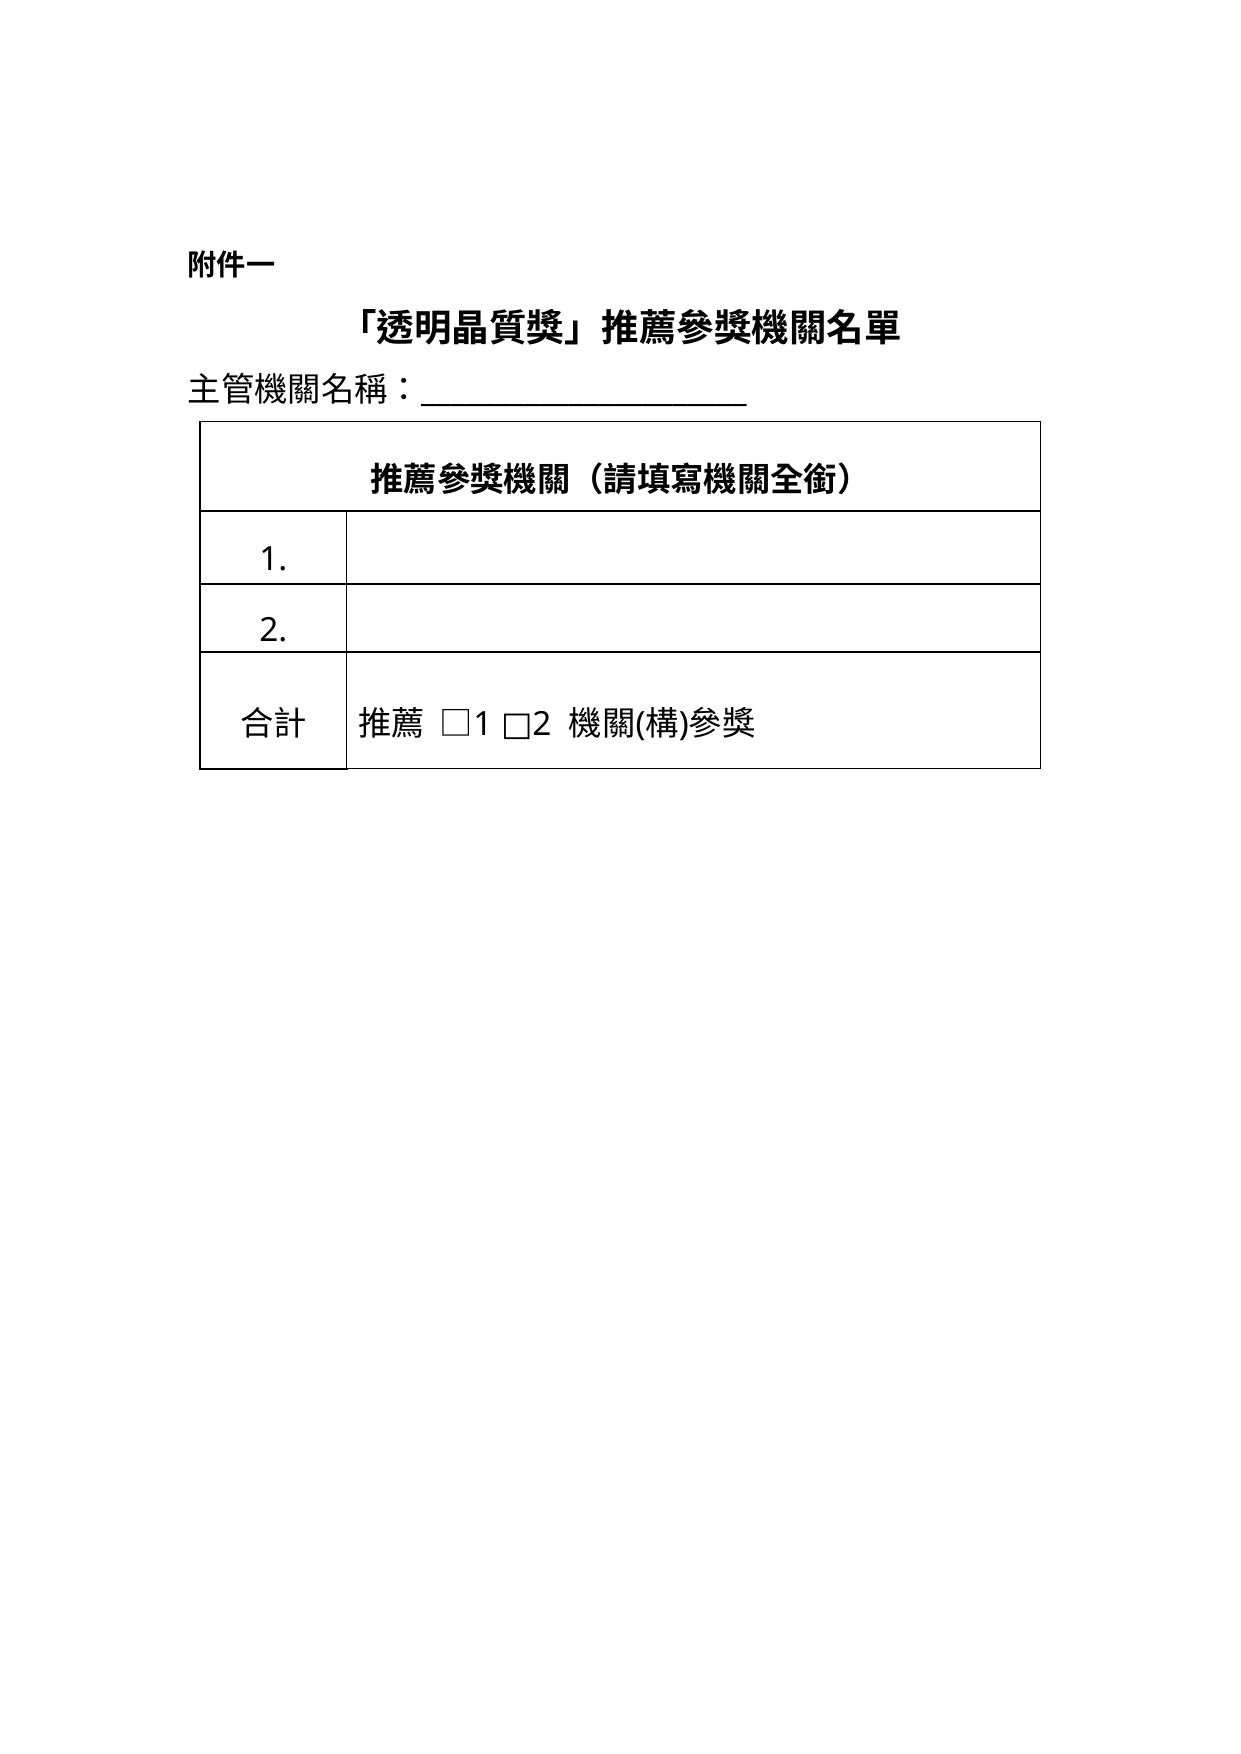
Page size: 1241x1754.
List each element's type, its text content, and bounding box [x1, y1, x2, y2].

table_cell 推薦 □1 □2 機關(構)參獎 [347, 653, 1040, 768]
table_cell 1. [201, 512, 346, 583]
text 「透明晶質獎」推薦參獎機關名單 [187, 283, 1053, 346]
table_cell [347, 512, 1040, 583]
text 主管機關名稱：______________________ [187, 346, 1053, 408]
table_cell [347, 585, 1040, 651]
table_cell 合計 [201, 653, 346, 768]
table_header 推薦參獎機關（請填寫機關全銜） [201, 422, 1040, 510]
table_cell 2. [201, 585, 346, 651]
text 附件一 [187, 221, 1053, 283]
